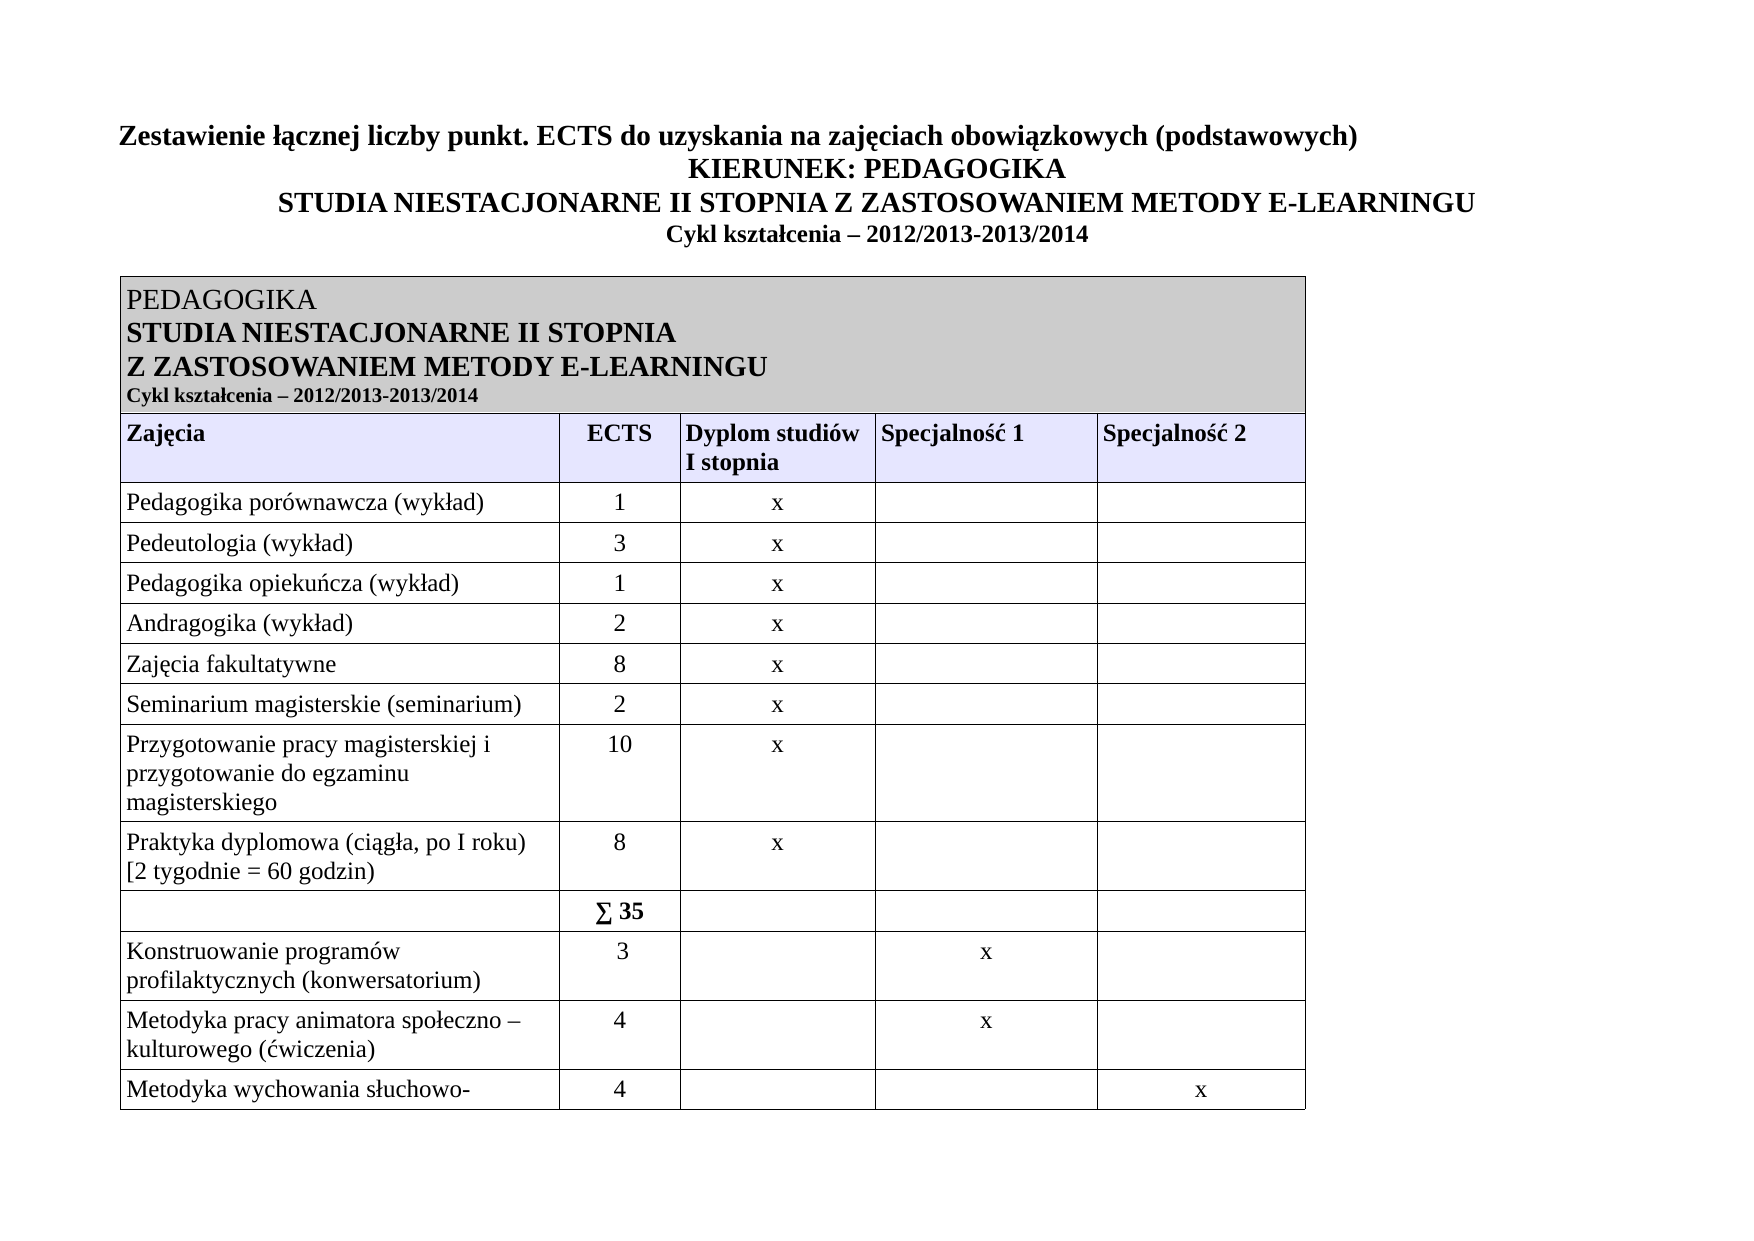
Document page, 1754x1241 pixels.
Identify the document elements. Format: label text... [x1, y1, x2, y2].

table_cell [121, 891, 559, 931]
table_cell [876, 644, 1097, 683]
table_cell [876, 563, 1097, 602]
table_cell 1 [560, 483, 680, 522]
table_cell x [681, 604, 875, 643]
table_cell x [876, 932, 1097, 1000]
table_cell [876, 523, 1097, 562]
table_cell [1098, 932, 1305, 1000]
table_cell x [876, 1001, 1097, 1069]
table_cell Metodyka wychowania słuchowo- [121, 1070, 559, 1109]
table_cell ∑ 35 [560, 891, 680, 931]
table_cell [1098, 523, 1305, 562]
table_header PEDAGOGIKA STUDIA NIESTACJONARNE II STOPNIA Z ZASTOSOWANIEM METODY E-LEARNINGU Cykl kształcenia – 2012/2013-2013/2014 [121, 277, 1305, 412]
table_cell [681, 891, 875, 931]
table_cell [1098, 604, 1305, 643]
table_cell Metodyka pracy animatora społeczno – kulturowego (ćwiczenia) [121, 1001, 559, 1069]
table_cell [1098, 822, 1305, 890]
table_cell x [681, 644, 875, 683]
title Zestawienie łącznej liczby punkt. ECTS do uzyskania na zajęciach obowiązkowych (podstawowych) [118, 118, 1636, 152]
table_cell x [681, 822, 875, 890]
table_cell Zajęcia fakultatywne [121, 644, 559, 683]
table_cell Zajęcia [121, 414, 559, 482]
table_cell [876, 725, 1097, 821]
subtitle Cykl kształcenia – 2012/2013-2013/2014 [118, 219, 1636, 247]
table_cell x [681, 523, 875, 562]
table_cell [1098, 644, 1305, 683]
table_cell [876, 604, 1097, 643]
table_cell Pedeutologia (wykład) [121, 523, 559, 562]
table_cell Przygotowanie pracy magisterskiej i przygotowanie do egzaminu magisterskiego [121, 725, 559, 821]
title STUDIA NIESTACJONARNE II STOPNIA Z ZASTOSOWANIEM METODY E-LEARNINGU [118, 185, 1636, 219]
table_cell [1098, 725, 1305, 821]
table_cell [681, 1070, 875, 1109]
table_cell 2 [560, 684, 680, 723]
table_cell [681, 1001, 875, 1069]
table_cell ECTS [560, 414, 680, 482]
table_cell Andragogika (wykład) [121, 604, 559, 643]
table_cell 8 [560, 822, 680, 890]
table_cell x [1098, 1070, 1305, 1109]
table_cell x [681, 725, 875, 821]
table_cell Specjalność 2 [1098, 414, 1305, 482]
table_cell [876, 483, 1097, 522]
table_cell Konstruowanie programów profilaktycznych (konwersatorium) [121, 932, 559, 1000]
table_cell Dyplom studiów I stopnia [681, 414, 875, 482]
table_cell Specjalność 1 [876, 414, 1097, 482]
table_cell 3 [560, 932, 680, 1000]
table_cell Praktyka dyplomowa (ciągła, po I roku) [2 tygodnie = 60 godzin) [121, 822, 559, 890]
table_cell Seminarium magisterskie (seminarium) [121, 684, 559, 723]
title KIERUNEK: PEDAGOGIKA [118, 152, 1636, 185]
table_cell [876, 1070, 1097, 1109]
table_cell [1098, 563, 1305, 602]
table_cell [1098, 684, 1305, 723]
table_cell [876, 684, 1097, 723]
table_cell Pedagogika porównawcza (wykład) [121, 483, 559, 522]
table_cell Pedagogika opiekuńcza (wykład) [121, 563, 559, 602]
table_cell 2 [560, 604, 680, 643]
table_cell 4 [560, 1001, 680, 1069]
table_cell [876, 891, 1097, 931]
table_cell 4 [560, 1070, 680, 1109]
table_cell 10 [560, 725, 680, 821]
table_cell x [681, 684, 875, 723]
table_cell 1 [560, 563, 680, 602]
table_cell [681, 932, 875, 1000]
table_cell 8 [560, 644, 680, 683]
table_cell [1098, 1001, 1305, 1069]
table_cell 3 [560, 523, 680, 562]
table_cell [1098, 891, 1305, 931]
table_cell [876, 822, 1097, 890]
table_cell x [681, 483, 875, 522]
table_cell x [681, 563, 875, 602]
table_cell [1098, 483, 1305, 522]
